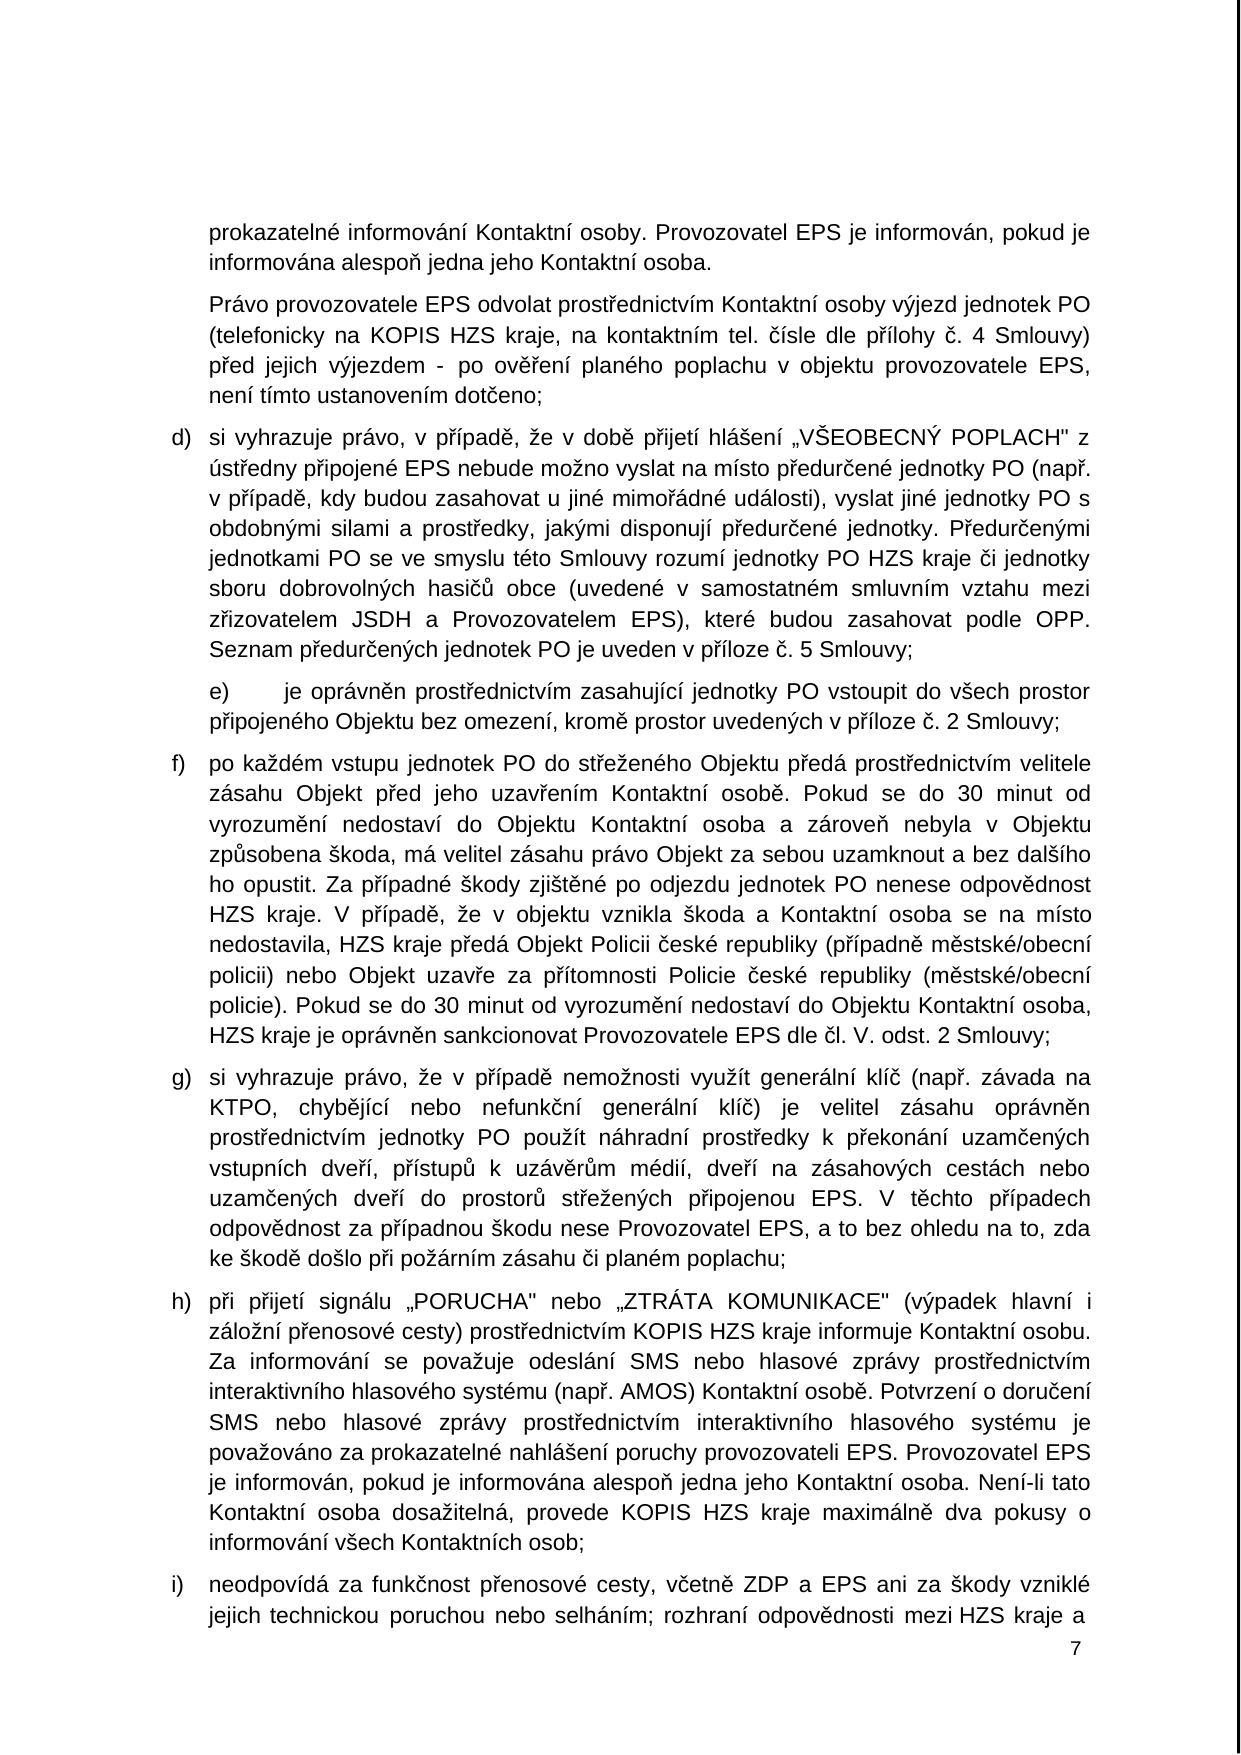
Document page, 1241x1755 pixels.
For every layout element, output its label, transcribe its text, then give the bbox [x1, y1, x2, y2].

list si vyhrazuje právo, že v případě nemožnosti využít generální klíč (např. závada na KTPO, chybějící nebo nefunkční generální klíč) je velitel zásahu oprávněn prostřednictvím jednotky PO použít náhradní prostředky k překonání uzamčených vstupních dveří, přístupů k uzávěrům médií, dveří na zásahových cestách nebo uzamčených dveří do prostorů střežených připojenou EPS. V těchto případech odpovědnost za případnou škodu nese Provozovatel EPS, a to bez ohledu na to, zda ke škodě došlo při požárním zásahu či planém poplachu; [172, 1064, 1091, 1272]
list při přijetí signálu „PORUCHA" nebo „ZTRÁTA KOMUNIKACE" (výpadek hlavní i záložní přenosové cesty) prostřednictvím KOPIS HZS kraje informuje Kontaktní osobu. Za informování se považuje odeslání SMS nebo hlasové zprávy prostřednictvím interaktivního hlasového systému (např. AMOS) Kontaktní osobě. Potvrzení o doručení SMS nebo hlasové zprávy prostřednictvím interaktivního hlasového systému je považováno za prokazatelné nahlášení poruchy provozovateli EPS. Provozovatel EPS je informován, pokud je informována alespoň jedna jeho Kontaktní osoba. Není-li tato Kontaktní osoba dosažitelná, provede KOPIS HZS kraje maximálně dva pokusy o informování všech Kontaktních osob; [171, 1288, 1092, 1556]
list neodpovídá za funkčnost přenosové cesty, včetně ZDP a EPS ani za škody vzniklé jejich technickou poruchou nebo selháním; rozhraní odpovědnosti mezi HZS kraje a [171, 1571, 1091, 1628]
text Právo provozovatele EPS odvolat prostřednictvím Kontaktní osoby výjezd jednotek PO (telefonicky na KOPIS HZS kraje, na kontaktním tel. čísle dle přílohy č. 4 Smlouvy) před jejich výjezdem - po ověření planého poplachu v objektu provozovatele EPS, není tímto ustanovením dotčeno; [209, 291, 1091, 408]
list je oprávněn prostřednictvím zasahující jednotky PO vstoupit do všech prostor připojeného Objektu bez omezení, kromě prostor uvedených v příloze č. 2 Smlouvy; [209, 678, 1090, 734]
list si vyhrazuje právo, v případě, že v době přijetí hlášení „VŠEOBECNÝ POPLACH" z ústředny připojené EPS nebude možno vyslat na místo předurčené jednotky PO (např. v případě, kdy budou zasahovat u jiné mimořádné události), vyslat jiné jednotky PO s obdobnými silami a prostředky, jakými disponují předurčené jednotky. Předurčenými jednotkami PO se ve smyslu této Smlouvy rozumí jednotky PO HZS kraje či jednotky sboru dobrovolných hasičů obce (uvedené v samostatném smluvním vztahu mezi zřizovatelem JSDH a Provozovatelem EPS), které budou zasahovat podle OPP. Seznam předurčených jednotek PO je uveden v příloze č. 5 Smlouvy; [171, 424, 1091, 662]
text prokazatelné informování Kontaktní osoby. Provozovatel EPS je informován, pokud je informována alespoň jedna jeho Kontaktní osoba. [209, 218, 1091, 275]
list po každém vstupu jednotek PO do střeženého Objektu předá prostřednictvím velitele zásahu Objekt před jeho uzavřením Kontaktní osobě. Pokud se do 30 minut od vyrozumění nedostaví do Objektu Kontaktní osoba a zároveň nebyla v Objektu způsobena škoda, má velitel zásahu právo Objekt za sebou uzamknout a bez dalšího ho opustit. Za případné škody zjištěné po odjezdu jednotek PO nenese odpovědnost HZS kraje. V případě, že v objektu vznikla škoda a Kontaktní osoba se na místo nedostavila, HZS kraje předá Objekt Policii české republiky (případně městské/obecní policii) nebo Objekt uzavře za přítomnosti Policie české republiky (městské/obecní policie). Pokud se do 30 minut od vyrozumění nedostaví do Objektu Kontaktní osoba, HZS kraje je oprávněn sankcionovat Provozovatele EPS dle čl. V. odst. 2 Smlouvy; [172, 750, 1092, 1048]
